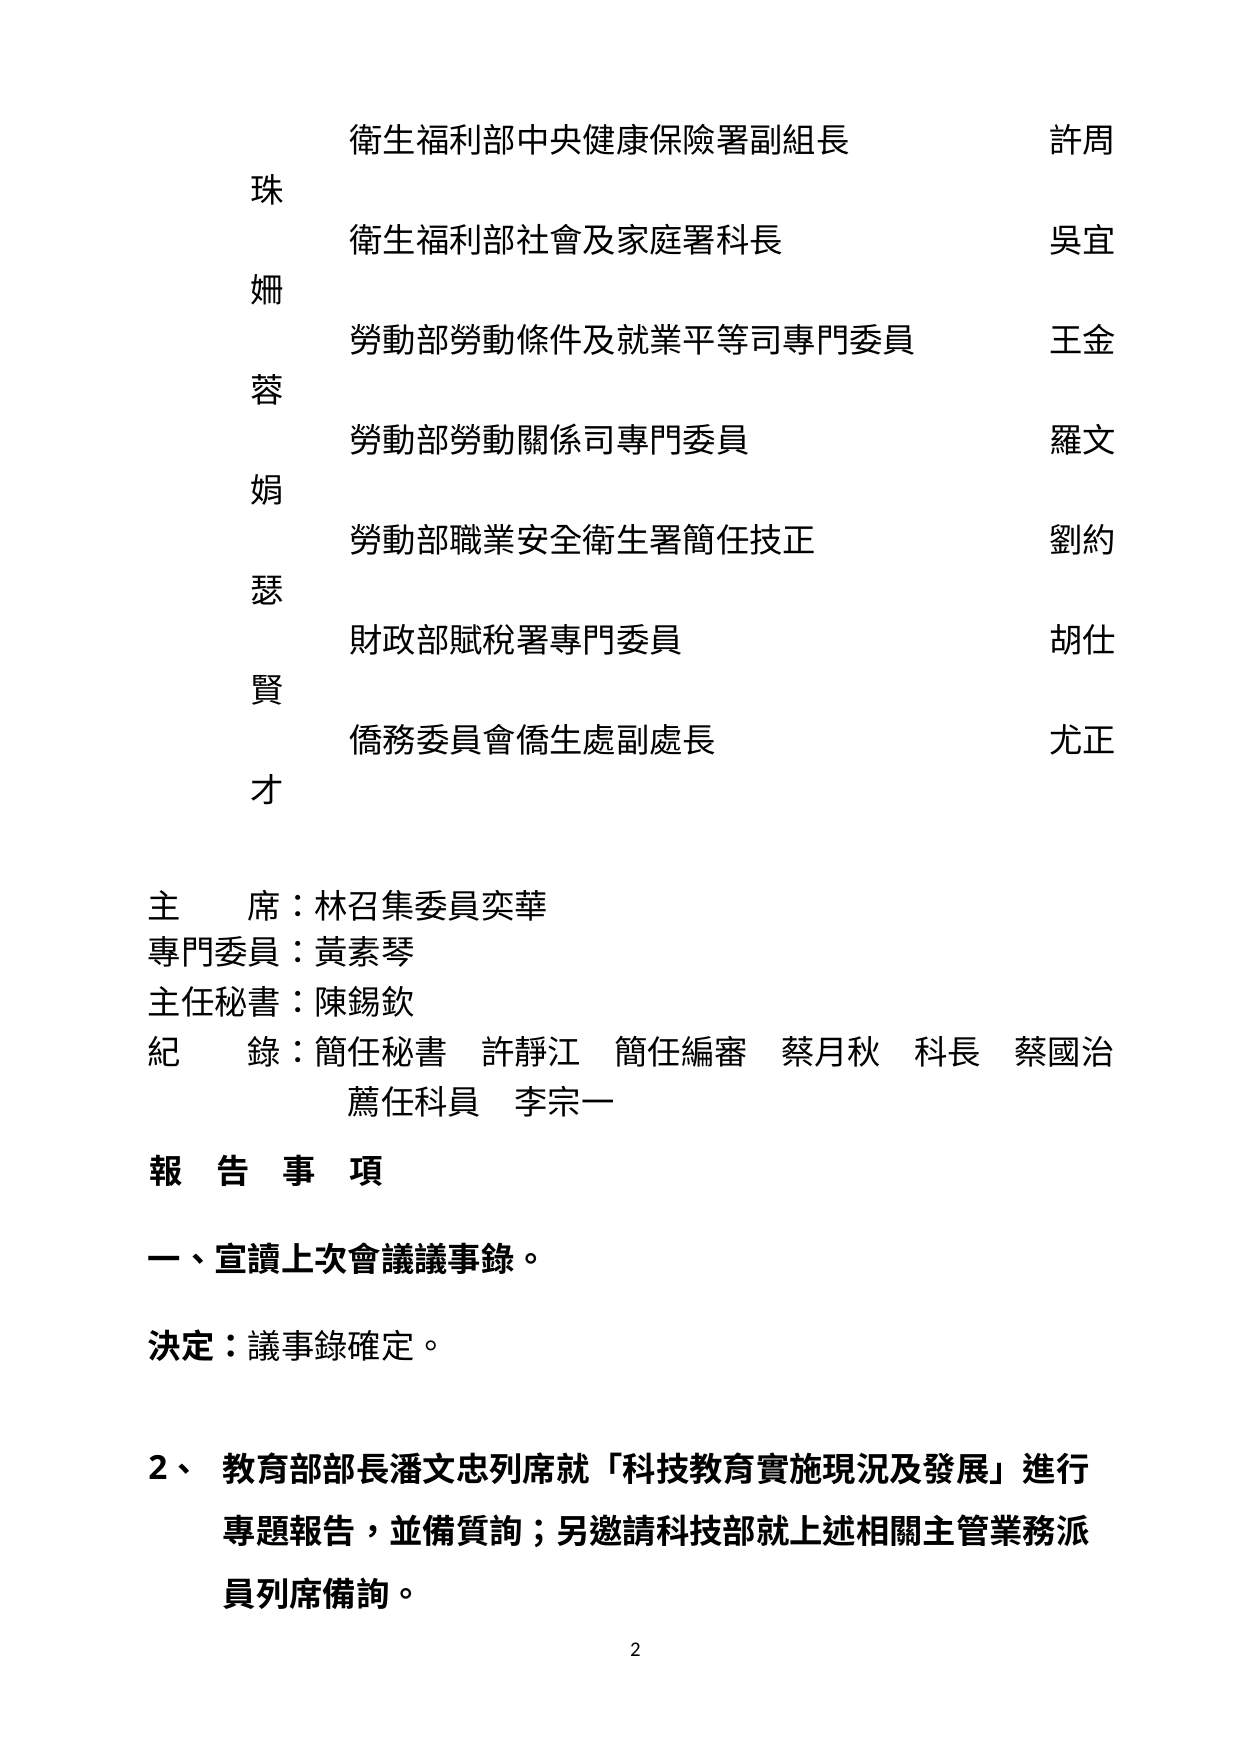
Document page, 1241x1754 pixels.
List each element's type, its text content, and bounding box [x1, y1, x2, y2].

list 教育部部長潘文忠列席就「科技教育實施現況及發展」進行專題報告，並備質詢；另邀請科技部就上述相關主管業務派員列席備詢。 [148, 1425, 1122, 1612]
text 勞動部勞動關係司專門委員 羅文娟 [149, 412, 1122, 512]
text 勞動部勞動條件及就業平等司專門委員 王金蓉 [149, 312, 1122, 412]
text 一、宣讀上次會議議事錄。 [148, 1231, 1122, 1281]
text 決定：議事錄確定。 [148, 1318, 1122, 1368]
text 主 席：林召集委員奕華 [148, 862, 1118, 925]
text 衛生福利部中央健康保險署副組長 許周珠 [149, 112, 1122, 212]
text 勞動部職業安全衛生署簡任技正 劉約瑟 [149, 512, 1122, 612]
text 薦任科員 李宗一 [148, 1075, 1120, 1125]
text 僑務委員會僑生處副處長 尤正才 [149, 712, 1122, 812]
text 報 告 事 項 [149, 1143, 1122, 1193]
text 紀 錄：簡任秘書 許靜江 簡任編審 蔡月秋 科長 蔡國治 [148, 1025, 1120, 1075]
text 主任秘書：陳錫欽 [148, 975, 1120, 1025]
text 衛生福利部社會及家庭署科長 吳宜姍 [149, 212, 1122, 312]
text 專門委員：黃素琴 [148, 925, 1120, 975]
text 財政部賦稅署專門委員 胡仕賢 [149, 612, 1122, 712]
